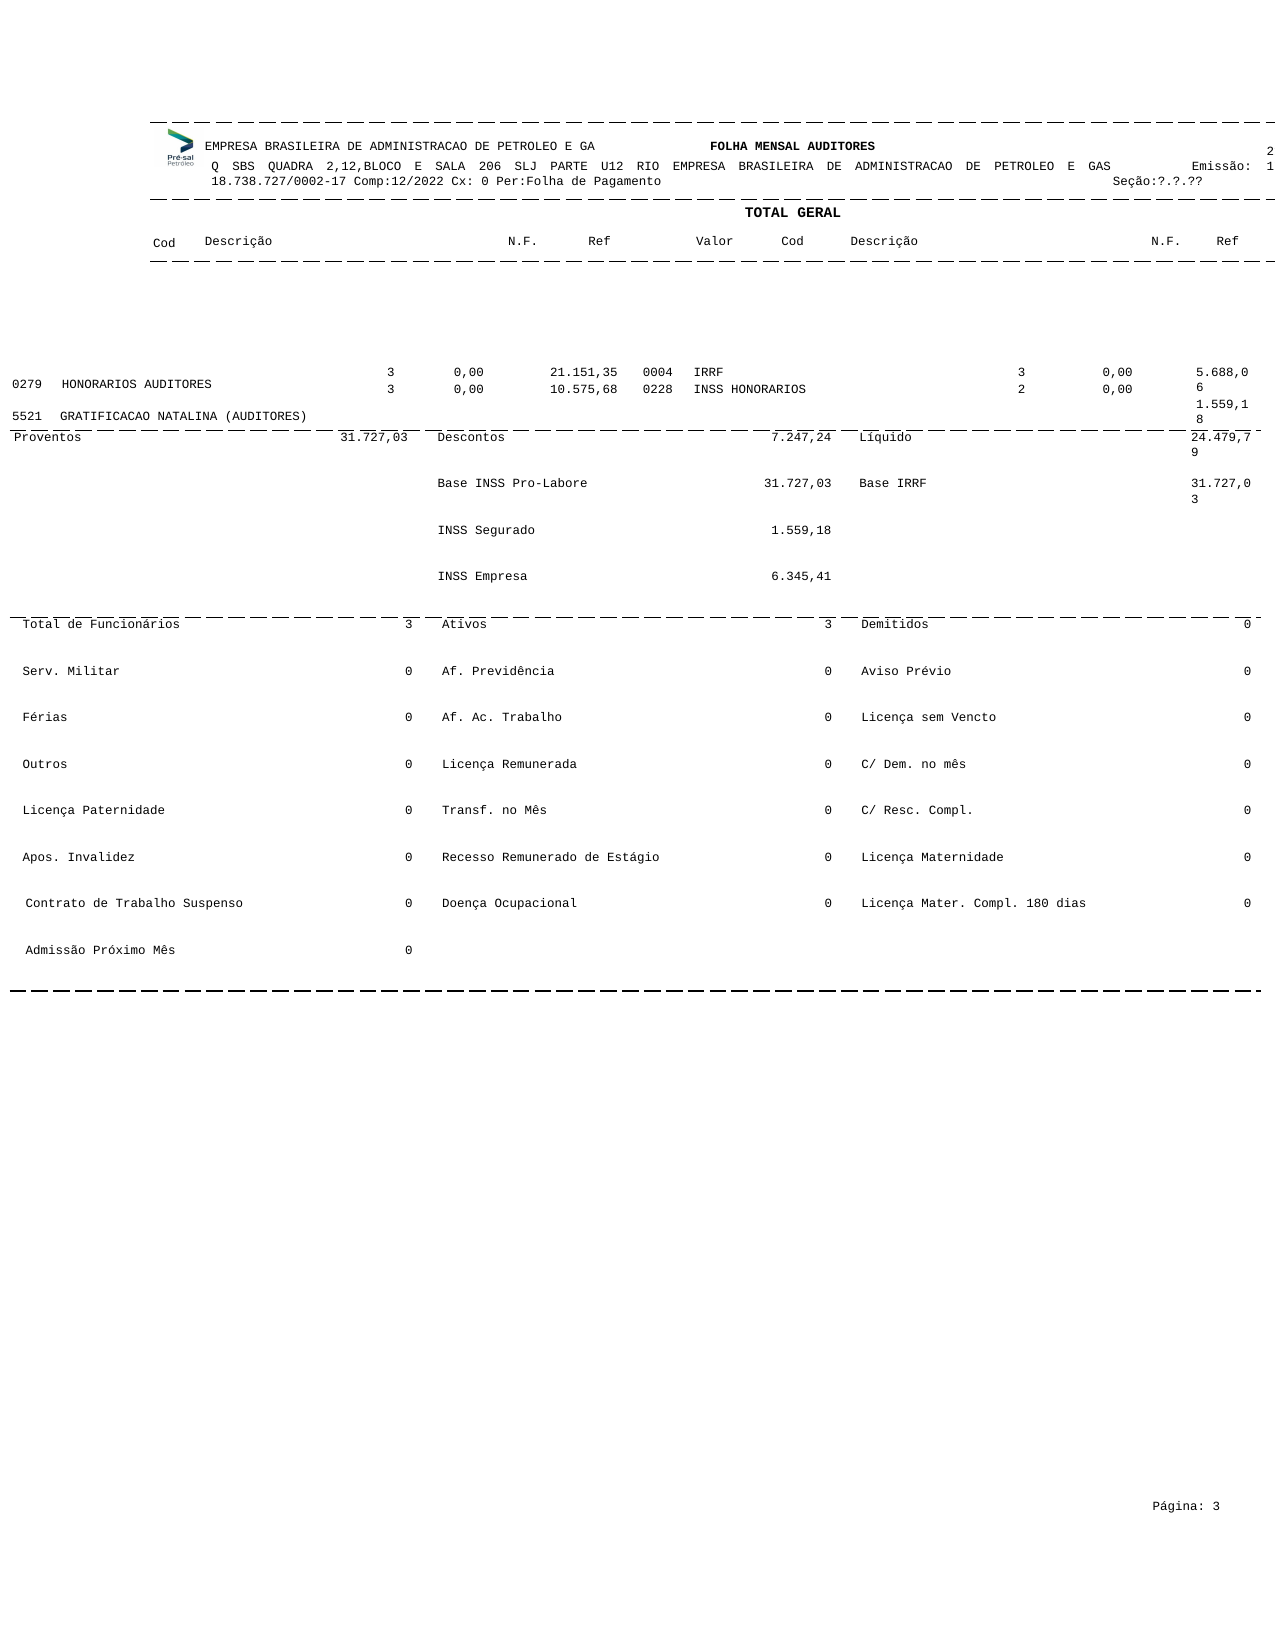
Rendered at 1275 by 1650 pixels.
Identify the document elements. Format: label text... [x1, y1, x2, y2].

table_cell 3 [693, 617, 859, 665]
table_cell [643, 570, 693, 617]
table_cell [693, 944, 859, 990]
table_header 0004 0228 [643, 366, 693, 429]
table_cell 0 [1191, 897, 1261, 944]
table_cell [1103, 758, 1191, 804]
table_cell Cod [150, 199, 204, 261]
table_header Emissão: Seção:?.?.?? [1113, 122, 1266, 198]
table_cell 0 [693, 758, 859, 804]
table_cell Licença Remunerada [438, 758, 643, 804]
table_cell Demitidos [859, 617, 1018, 665]
table_cell Descontos [438, 430, 550, 477]
table_cell [643, 711, 693, 758]
table_cell [643, 524, 693, 570]
table_cell 0 [693, 711, 859, 758]
table_cell 0 [340, 851, 437, 897]
table_cell [1191, 524, 1261, 570]
table_cell [643, 665, 693, 711]
table_cell [1103, 851, 1191, 897]
table_cell Af. Previdência [438, 665, 643, 711]
table_cell Apos. Invalidez [10, 851, 340, 897]
table_cell 0 [693, 897, 859, 944]
table_cell [1018, 804, 1102, 851]
table_header 0,00 0,00 [438, 366, 550, 429]
table_cell 0 [1191, 711, 1261, 758]
table_cell TOTAL GERAL Descrição N.F. Ref Valor Cod Descrição [205, 199, 1113, 261]
table_cell INSS Empresa [438, 570, 643, 617]
table_cell Valor [1266, 200, 1275, 261]
table_cell [859, 570, 1018, 617]
table_cell [1018, 524, 1102, 570]
table_cell 31.727,03 [1191, 478, 1261, 524]
table_cell [1018, 478, 1102, 524]
table_cell [1103, 617, 1191, 665]
table_cell [1018, 758, 1102, 804]
table_cell [1103, 665, 1191, 711]
table_cell Af. Ac. Trabalho [438, 711, 643, 758]
table_cell Recesso Remunerado de Estágio [438, 851, 693, 897]
table_cell INSS Segurado [438, 524, 643, 570]
table_cell [643, 804, 693, 851]
table_cell 1.559,18 [693, 524, 859, 570]
table_cell Transf. no Mês [438, 804, 643, 851]
table_cell Admissão Próximo Mês [10, 944, 340, 990]
table_cell 31.727,03 [340, 430, 437, 477]
table_cell 0 [1191, 617, 1261, 665]
table_cell Licença Mater. Compl. 180 dias [859, 897, 1102, 944]
table_cell [1103, 804, 1191, 851]
table_cell 0 [340, 804, 437, 851]
table_cell 0 [693, 804, 859, 851]
table_header 0,00 0,00 [1103, 366, 1191, 429]
table_cell [1018, 851, 1102, 897]
table_cell 0 [1191, 758, 1261, 804]
table_header V.12.1.34.148 21/12/2022 17:25:20 [1266, 123, 1275, 198]
table_cell [1018, 665, 1102, 711]
table_header 3 3 [340, 366, 437, 429]
table_cell 0 [693, 665, 859, 711]
table_cell 7.247,24 [693, 430, 859, 477]
table_header 5.688,06 1.559,18 [1191, 366, 1261, 429]
table_cell [1018, 711, 1102, 758]
table_cell [340, 570, 437, 617]
table_cell Líquido [859, 430, 1018, 477]
table_cell [643, 617, 693, 665]
table_cell C/ Resc. Compl. [859, 804, 1018, 851]
table_cell Licença sem Vencto [859, 711, 1018, 758]
table_cell [1103, 570, 1191, 617]
table_cell [340, 524, 437, 570]
table_cell 0 [340, 758, 437, 804]
table_cell Total de Funcionários [10, 617, 340, 665]
table_cell [10, 478, 340, 524]
table_cell [859, 944, 1102, 990]
table_cell 0 [340, 665, 437, 711]
table_cell [1103, 430, 1191, 477]
table_header IRRF INSS HONORARIOS [693, 366, 859, 429]
table_cell Outros [10, 758, 340, 804]
table_header EMPRESA BRASILEIRA DE ADMINISTRACAO DE PETROLEO E GA FOLHA MENSAL AUDITORES Q SBS QUADRA 2,12,BLOCO E SALA 206 SLJ PARTE U12 RIO EMPRESA BRASILEIRA DE ADMINISTRACAO DE PETROLEO E GAS 18.738.727/0002-17 Comp:12/2022 Cx: 0 Per:Folha de Pagamento [205, 122, 1113, 198]
table_cell Licença Maternidade [859, 851, 1018, 897]
table_cell Base INSS Pro-Labore [438, 478, 643, 524]
table_cell [1018, 570, 1102, 617]
table_cell [1191, 570, 1261, 617]
table_cell [1103, 478, 1191, 524]
table_cell C/ Dem. no mês [859, 758, 1018, 804]
table_cell [10, 570, 340, 617]
table_header 0279 HONORARIOS AUDITORES 5521 GRATIFICACAO NATALINA (AUDITORES) [10, 366, 340, 429]
table_cell 6.345,41 [693, 570, 859, 617]
table_cell Proventos [10, 430, 340, 477]
table_cell [1103, 897, 1191, 944]
table_cell 0 [340, 897, 437, 944]
table_cell 0 [340, 944, 437, 990]
table_cell 24.479,79 [1191, 430, 1261, 477]
table_cell [1103, 524, 1191, 570]
table_cell 0 [1191, 804, 1261, 851]
table_cell Aviso Prévio [859, 665, 1018, 711]
table_cell [643, 430, 693, 477]
table_cell 0 [1191, 851, 1261, 897]
table_cell [10, 524, 340, 570]
table_cell [550, 430, 643, 477]
table_cell 0 [1191, 665, 1261, 711]
table_cell Contrato de Trabalho Suspenso [10, 897, 340, 944]
table_cell 0 [693, 851, 859, 897]
table_cell 3 [340, 617, 437, 665]
table_cell [1018, 430, 1102, 477]
table_cell [859, 524, 1018, 570]
table_cell Licença Paternidade [10, 804, 340, 851]
table_cell Férias [10, 711, 340, 758]
table_header [859, 366, 1018, 429]
table_cell 0 [340, 711, 437, 758]
table_cell 31.727,03 [693, 478, 859, 524]
table_cell Serv. Militar [10, 665, 340, 711]
table_cell [1191, 944, 1261, 990]
table_cell N.F. Ref [1113, 199, 1266, 261]
table_cell [643, 478, 693, 524]
table_cell Doença Ocupacional [438, 897, 693, 944]
table_cell [643, 758, 693, 804]
table_header [150, 122, 204, 198]
table_header 3 2 [1018, 366, 1102, 429]
table_cell [1103, 944, 1191, 990]
table_cell [1103, 711, 1191, 758]
table_cell [438, 944, 693, 990]
table_cell Ativos [438, 617, 643, 665]
table_header 21.151,35 10.575,68 [550, 366, 643, 429]
table_cell [340, 478, 437, 524]
table_cell [1018, 617, 1102, 665]
table_cell Base IRRF [859, 478, 1018, 524]
